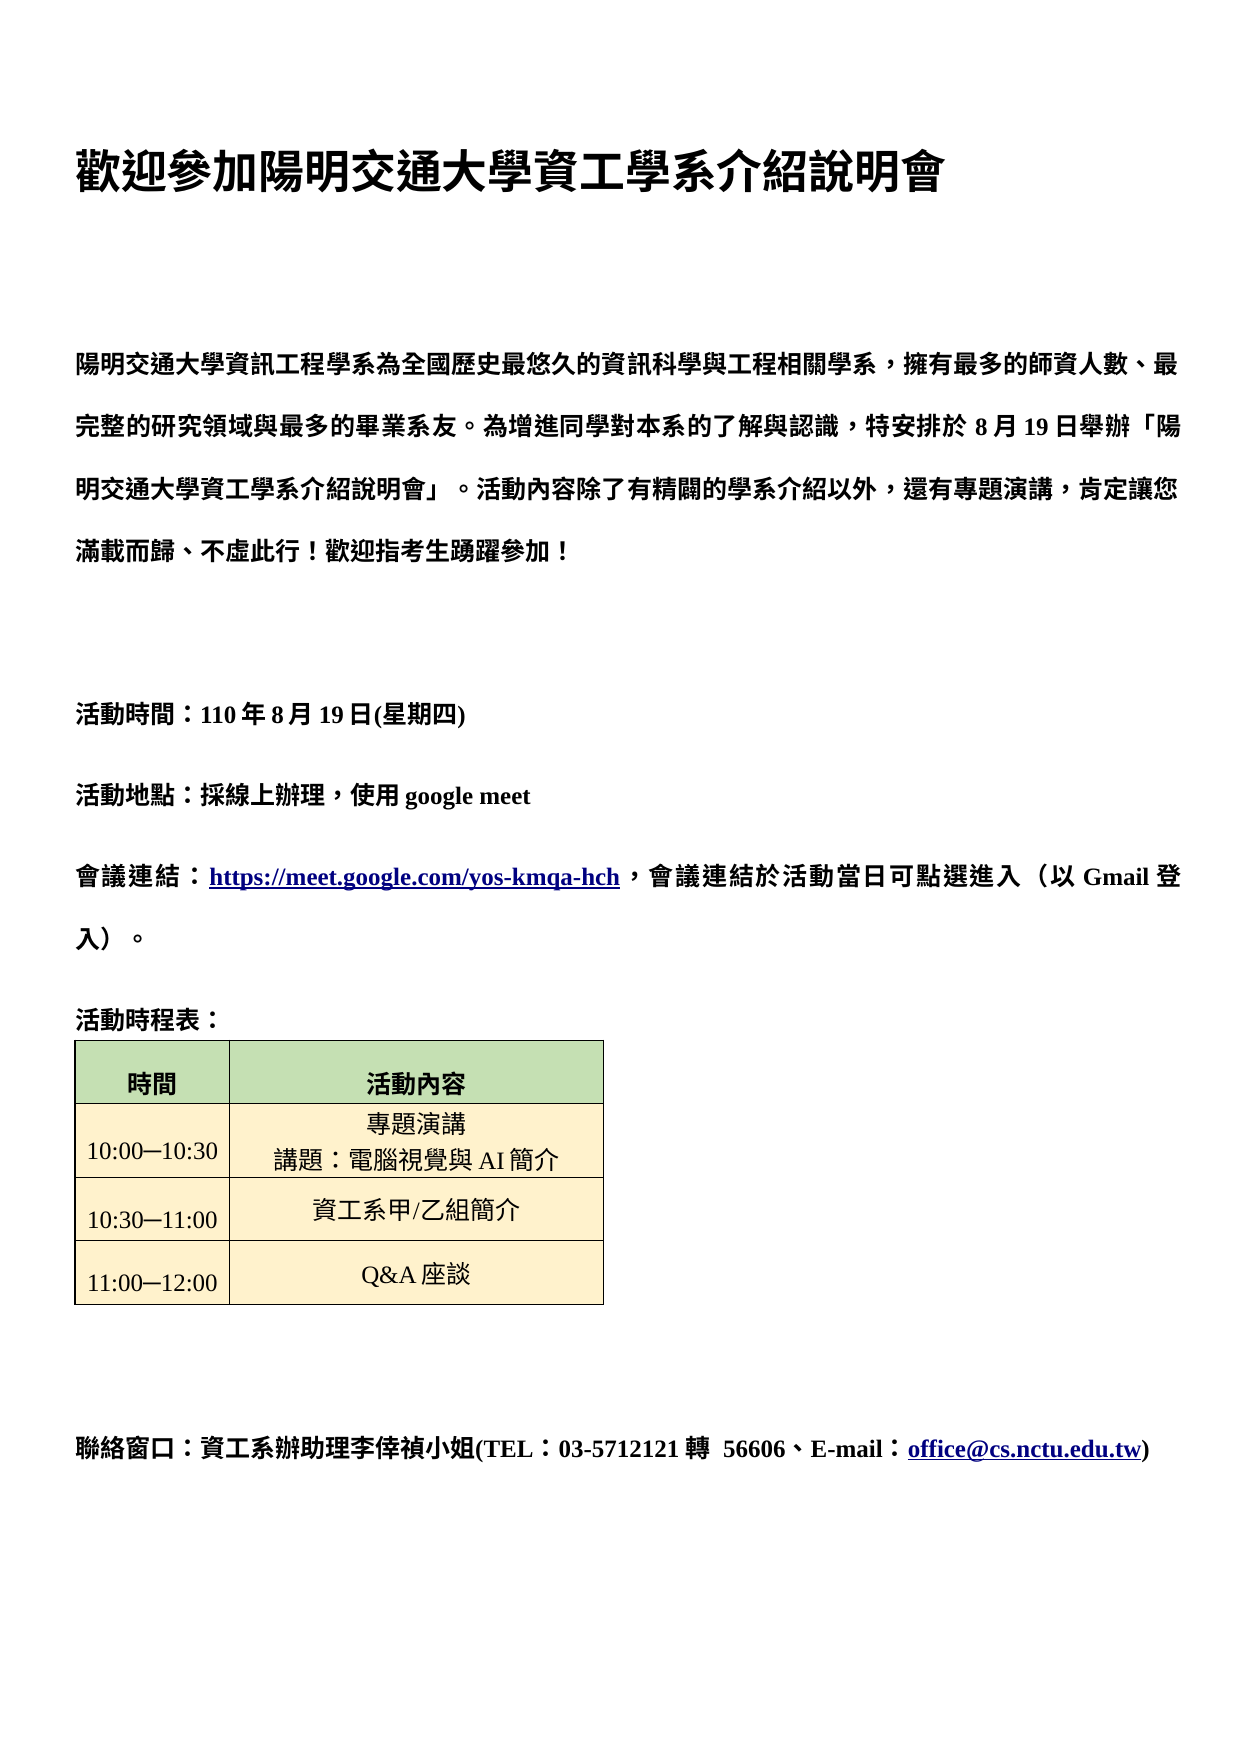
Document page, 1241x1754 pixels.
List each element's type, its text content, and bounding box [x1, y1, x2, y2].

text 活動地點：採線上辦理，使用google meet [75, 752, 1181, 814]
table_header 活動內容 [230, 1041, 603, 1103]
table_cell 10:00─10:30 [76, 1104, 229, 1177]
table_cell 專題演講 講題：電腦視覺與AI簡介 [230, 1104, 603, 1177]
text 陽明交通大學資訊工程學系為全國歷史最悠久的資訊科學與工程相關學系，擁有最多的師資人數、最完整的研究領域與最多的畢業系友。為增進同學對本系的了解與認識，特安排於8月19日舉辦「陽明交通大學資工學系介紹說明會」。活動內容除了有精闢的學系介紹以外，還有專題演講，肯定讓您滿載而歸、不虛此行！歡迎指考生踴躍參加！ [75, 321, 1181, 571]
table_cell 資工系甲/乙組簡介 [230, 1178, 603, 1240]
text 活動時間：110年8月19日(星期四) [75, 671, 1181, 733]
table_header 時間 [76, 1041, 229, 1103]
text 會議連結：https://meet.google.com/yos-kmqa-hch，會議連結於活動當日可點選進入（以Gmail登入）。 [75, 833, 1181, 958]
text 聯絡窗口：資工系辦助理李倖禎小姐(TEL：03-5712121 轉 56606、E-mail：office@cs.nctu.edu.tw) [75, 1405, 1181, 1467]
text 活動時程表： [75, 977, 1181, 1039]
table_cell 10:30─11:00 [76, 1178, 229, 1240]
table_cell 11:00─12:00 [76, 1241, 229, 1304]
text 歡迎參加陽明交通大學資工學系介紹說明會 [75, 96, 1181, 221]
table_cell Q&A座談 [230, 1241, 603, 1304]
